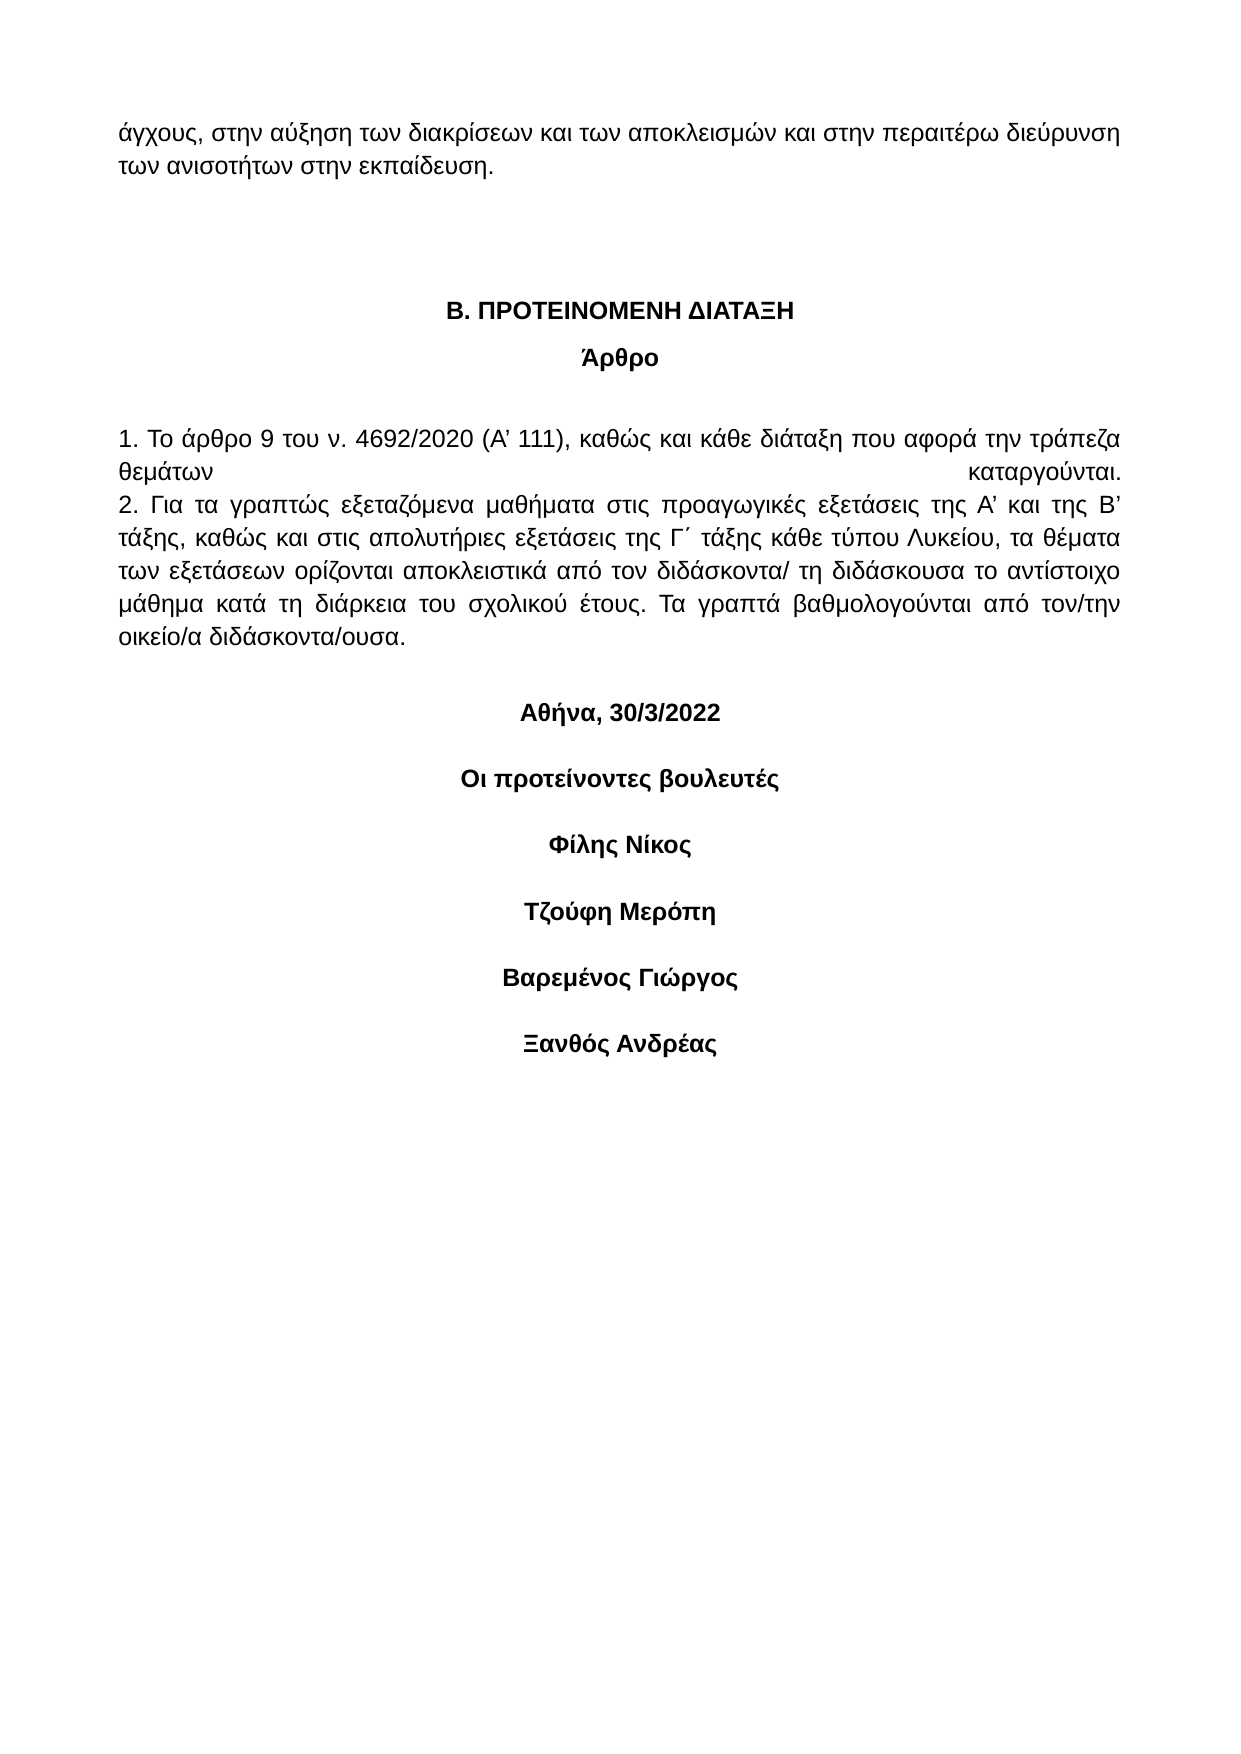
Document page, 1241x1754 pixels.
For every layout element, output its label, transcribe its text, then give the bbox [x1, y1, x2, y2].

text 1. Το άρθρο 9 του ν. 4692/2020 (Α’ 111), καθώς και κάθε διάταξη που αφορά την τράπεζα θεμάτων καταργούνται. 2. Για τα γραπτώς εξεταζόμενα μαθήματα στις προαγωγικές εξετάσεις της Α’ και της Β’ τάξης, καθώς και στις απολυτήριες εξετάσεις της Γ΄ τάξης κάθε τύπου Λυκείου, τα θέματα των εξετάσεων ορίζονται αποκλειστικά από τον διδάσκοντα/ τη διδάσκουσα το αντίστοιχο μάθημα κατά τη διάρκεια του σχολικού έτους. Τα γραπτά βαθμολογούνται από τον/την οικείο/α διδάσκοντα/ουσα. [118, 391, 1122, 651]
text Φίλης Νίκος [118, 831, 1122, 859]
text Τζούφη Μερόπη [118, 897, 1122, 925]
text Άρθρο [118, 343, 1122, 372]
text Β. ΠΡΟΤΕΙΝΟΜΕΝΗ ΔΙΑΤΑΞΗ [118, 296, 1122, 324]
text Βαρεμένος Γιώργος [118, 963, 1122, 991]
text Οι προτείνοντες βουλευτές [118, 764, 1122, 793]
text Ξανθός Ανδρέας [118, 1029, 1122, 1057]
text άγχους, στην αύξηση των διακρίσεων και των αποκλεισμών και στην περαιτέρω διεύρυνση των ανισοτήτων στην εκπαίδευση. [118, 118, 1122, 180]
text Αθήνα, 30/3/2022 [118, 698, 1122, 727]
